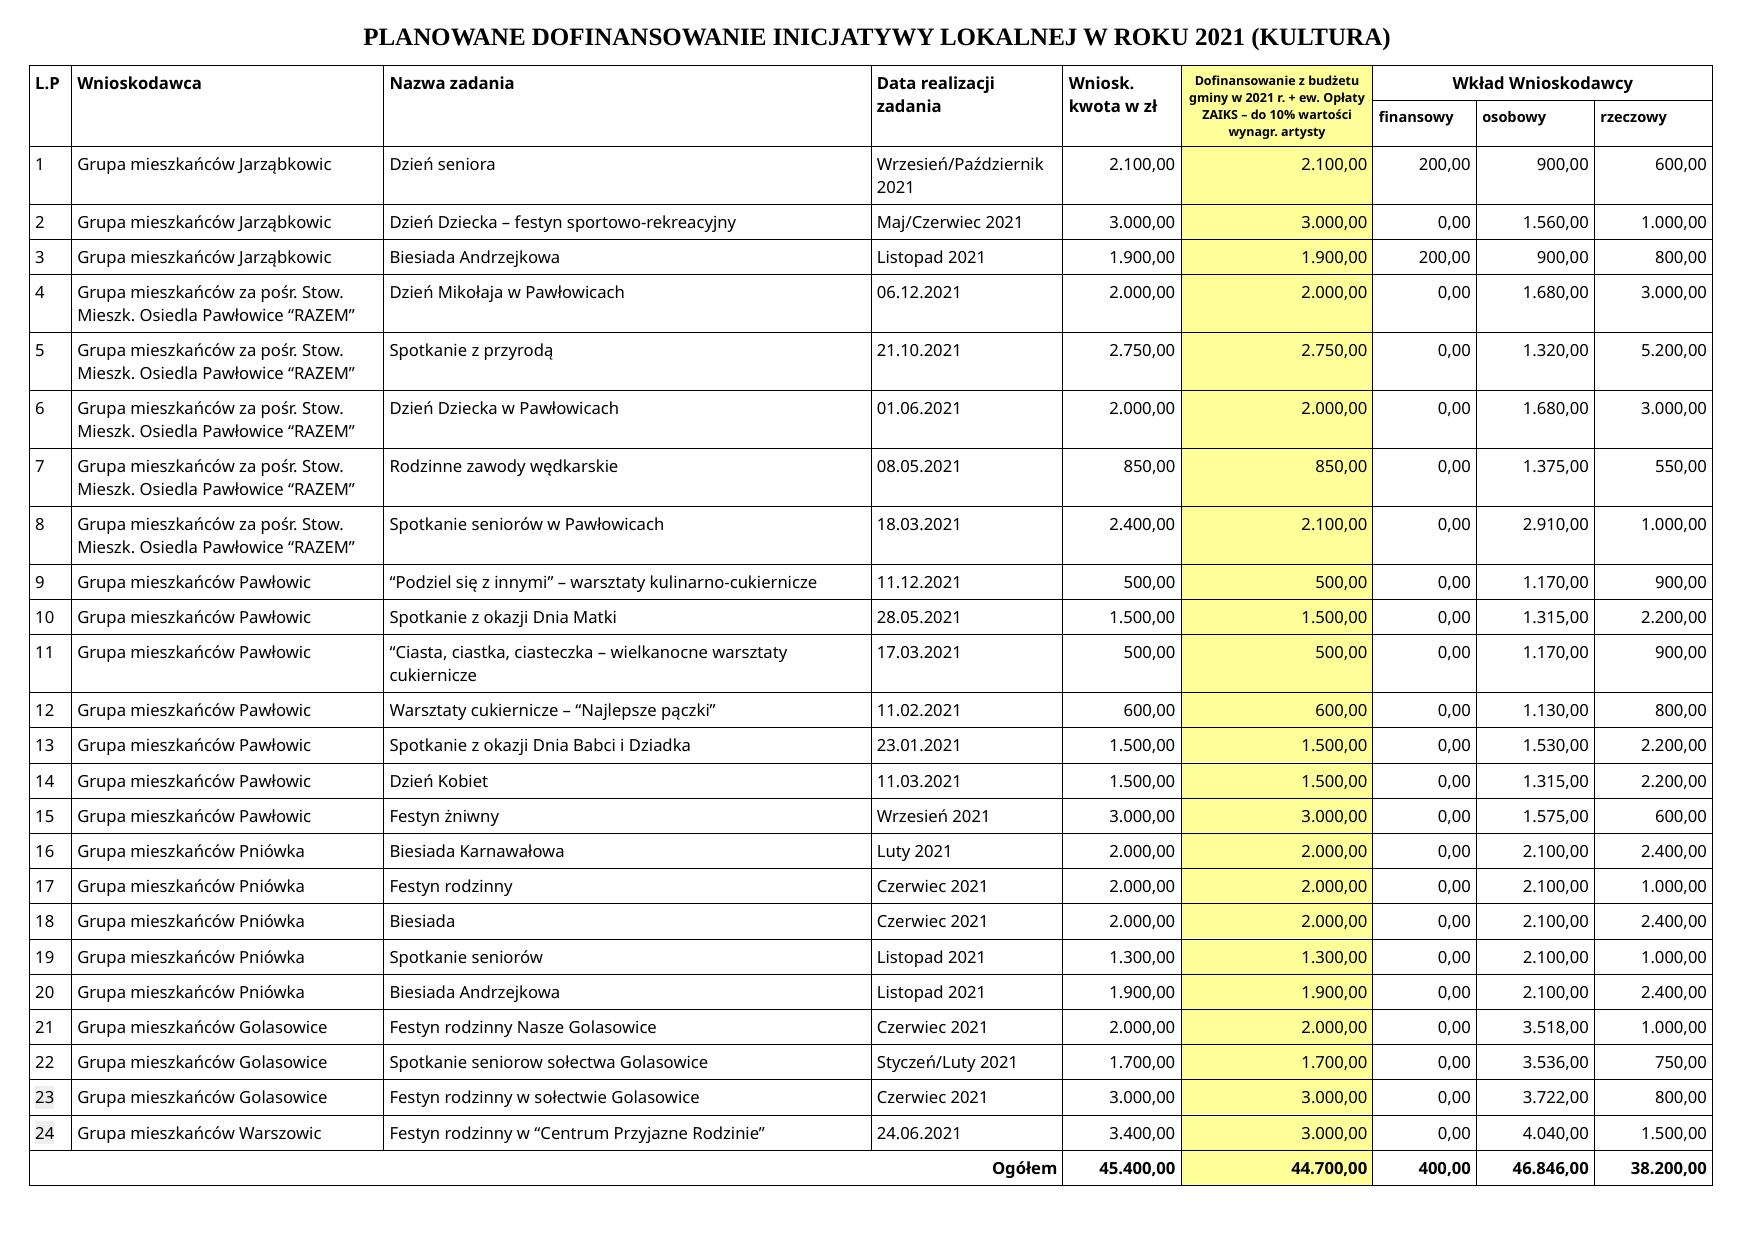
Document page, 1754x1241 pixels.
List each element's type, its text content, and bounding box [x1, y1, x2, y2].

table_cell 11.03.2021 [872, 764, 1062, 798]
table_cell 0,00 [1373, 600, 1476, 634]
table_cell 2.100,00 [1477, 904, 1594, 938]
table_cell 750,00 [1595, 1045, 1712, 1079]
table_cell Dzień Mikołaja w Pawłowicach [384, 275, 871, 332]
table_cell 24.06.2021 [872, 1116, 1062, 1150]
table_cell 2.100,00 [1182, 507, 1372, 564]
table_cell Grupa mieszkańców Golasowice [72, 1080, 383, 1114]
table_cell 600,00 [1063, 693, 1181, 727]
table_cell 2.100,00 [1477, 975, 1594, 1009]
table_cell Festyn rodzinny Nasze Golasowice [384, 1010, 871, 1044]
table_cell 0,00 [1373, 507, 1476, 564]
table_cell 12 [30, 693, 71, 727]
table_cell 500,00 [1182, 635, 1372, 692]
table_cell 1.000,00 [1595, 869, 1712, 903]
table_cell Grupa mieszkańców Golasowice [72, 1010, 383, 1044]
table_cell 0,00 [1373, 940, 1476, 974]
table_cell 3.536,00 [1477, 1045, 1594, 1079]
table_cell Grupa mieszkańców Jarząbkowic [72, 205, 383, 239]
table_cell 0,00 [1373, 1045, 1476, 1079]
table_cell 0,00 [1373, 799, 1476, 833]
table_cell 500,00 [1182, 565, 1372, 599]
table_cell 2.000,00 [1182, 834, 1372, 868]
table_cell 2.000,00 [1063, 869, 1181, 903]
table_cell 2.750,00 [1182, 333, 1372, 390]
table_cell 600,00 [1595, 799, 1712, 833]
table_cell 2.000,00 [1182, 275, 1372, 332]
table_cell Luty 2021 [872, 834, 1062, 868]
table_cell Grupa mieszkańców Golasowice [72, 1045, 383, 1079]
table_cell 0,00 [1373, 1010, 1476, 1044]
table_cell 15 [30, 799, 71, 833]
table_cell 28.05.2021 [872, 600, 1062, 634]
table_cell Grupa mieszkańców Pawłowic [72, 764, 383, 798]
table_cell 2 [30, 205, 71, 239]
table_cell 0,00 [1373, 975, 1476, 1009]
table_cell 3.000,00 [1063, 799, 1181, 833]
table_cell 3 [30, 240, 71, 274]
table_cell 17 [30, 869, 71, 903]
table_cell Listopad 2021 [872, 975, 1062, 1009]
table_cell Warsztaty cukiernicze – “Najlepsze pączki” [384, 693, 871, 727]
table_cell 900,00 [1595, 565, 1712, 599]
table_cell 1.575,00 [1477, 799, 1594, 833]
table_cell 1.315,00 [1477, 600, 1594, 634]
table_cell 1.530,00 [1477, 728, 1594, 762]
table_cell 11.12.2021 [872, 565, 1062, 599]
table_cell 1.500,00 [1063, 600, 1181, 634]
table_cell Rodzinne zawody wędkarskie [384, 449, 871, 506]
table_cell Grupa mieszkańców Pawłowic [72, 728, 383, 762]
table_cell 0,00 [1373, 1116, 1476, 1150]
table_cell Spotkanie z przyrodą [384, 333, 871, 390]
table_cell Dzień Dziecka w Pawłowicach [384, 391, 871, 448]
table_cell 1.375,00 [1477, 449, 1594, 506]
table_cell 1.680,00 [1477, 275, 1594, 332]
table_cell 2.200,00 [1595, 764, 1712, 798]
table_cell 0,00 [1373, 635, 1476, 692]
table_cell 1.300,00 [1182, 940, 1372, 974]
table_cell Biesiada [384, 904, 871, 938]
table_cell 1.000,00 [1595, 1010, 1712, 1044]
table_cell 1.170,00 [1477, 565, 1594, 599]
table_cell Listopad 2021 [872, 240, 1062, 274]
table_cell 2.400,00 [1595, 904, 1712, 938]
table_cell 3.722,00 [1477, 1080, 1594, 1114]
table_cell 1 [30, 147, 71, 204]
table_cell 2.000,00 [1063, 834, 1181, 868]
table_cell Spotkanie seniorów w Pawłowicach [384, 507, 871, 564]
table_cell osobowy [1477, 101, 1594, 146]
table_cell 1.000,00 [1595, 205, 1712, 239]
table_cell 1.680,00 [1477, 391, 1594, 448]
table_cell Spotkanie z okazji Dnia Babci i Dziadka [384, 728, 871, 762]
table_cell Grupa mieszkańców Pniówka [72, 975, 383, 1009]
table_cell 2.200,00 [1595, 728, 1712, 762]
table_cell 2.000,00 [1063, 391, 1181, 448]
table_header Data realizacji zadania [872, 66, 1062, 146]
table_cell Biesiada Andrzejkowa [384, 240, 871, 274]
table_cell rzeczowy [1595, 101, 1712, 146]
table_cell 24 [30, 1116, 71, 1150]
table_cell Grupa mieszkańców za pośr. Stow. Mieszk. Osiedla Pawłowice “RAZEM” [72, 507, 383, 564]
table_cell 21.10.2021 [872, 333, 1062, 390]
table_cell 44.700,00 [1182, 1151, 1372, 1185]
table_cell 1.500,00 [1595, 1116, 1712, 1150]
table_header Wkład Wnioskodawcy [1373, 66, 1712, 100]
table_cell 19 [30, 940, 71, 974]
table_cell 11.02.2021 [872, 693, 1062, 727]
table_cell 800,00 [1595, 1080, 1712, 1114]
table_cell Czerwiec 2021 [872, 1010, 1062, 1044]
table_cell Grupa mieszkańców Pawłowic [72, 600, 383, 634]
table_cell 2.200,00 [1595, 600, 1712, 634]
table_cell 8 [30, 507, 71, 564]
table_cell Grupa mieszkańców Pniówka [72, 940, 383, 974]
table_cell 2.000,00 [1063, 275, 1181, 332]
table_cell 550,00 [1595, 449, 1712, 506]
table_cell 38.200,00 [1595, 1151, 1712, 1185]
table_cell Czerwiec 2021 [872, 904, 1062, 938]
table_cell 16 [30, 834, 71, 868]
table_cell 850,00 [1063, 449, 1181, 506]
table_cell 9 [30, 565, 71, 599]
table_cell 2.910,00 [1477, 507, 1594, 564]
table_cell “Podziel się z innymi” – warsztaty kulinarno-cukiernicze [384, 565, 871, 599]
table_cell Dzień Dziecka – festyn sportowo-rekreacyjny [384, 205, 871, 239]
table_cell 1.900,00 [1182, 240, 1372, 274]
table_cell Czerwiec 2021 [872, 869, 1062, 903]
table_cell 20 [30, 975, 71, 1009]
table_cell 1.500,00 [1182, 764, 1372, 798]
table_cell Grupa mieszkańców za pośr. Stow. Mieszk. Osiedla Pawłowice “RAZEM” [72, 449, 383, 506]
table_cell 0,00 [1373, 728, 1476, 762]
table_cell Maj/Czerwiec 2021 [872, 205, 1062, 239]
table_cell 1.000,00 [1595, 940, 1712, 974]
table_cell 0,00 [1373, 869, 1476, 903]
table_cell 17.03.2021 [872, 635, 1062, 692]
table_cell 2.100,00 [1477, 834, 1594, 868]
table_cell Festyn rodzinny [384, 869, 871, 903]
table_cell 22 [30, 1045, 71, 1079]
table_cell 2.400,00 [1063, 507, 1181, 564]
table_cell 4 [30, 275, 71, 332]
table_cell 23.01.2021 [872, 728, 1062, 762]
table_cell Ogółem [30, 1151, 1062, 1185]
text PLANOWANE DOFINANSOWANIE INICJATYWY LOKALNEJ W ROKU 2021 (KULTURA) [118, 22, 1636, 51]
table_cell 600,00 [1182, 693, 1372, 727]
table_cell 1.000,00 [1595, 507, 1712, 564]
table_cell 14 [30, 764, 71, 798]
table_cell 2.100,00 [1182, 147, 1372, 204]
table_cell 1.315,00 [1477, 764, 1594, 798]
table_cell 1.170,00 [1477, 635, 1594, 692]
table_cell finansowy [1373, 101, 1476, 146]
table_cell 3.000,00 [1182, 205, 1372, 239]
table_cell Dzień seniora [384, 147, 871, 204]
table_cell 2.000,00 [1182, 904, 1372, 938]
table_cell Listopad 2021 [872, 940, 1062, 974]
table_cell 0,00 [1373, 764, 1476, 798]
table_cell 2.100,00 [1477, 869, 1594, 903]
table_cell 3.518,00 [1477, 1010, 1594, 1044]
table_cell Grupa mieszkańców Pniówka [72, 834, 383, 868]
table_cell 500,00 [1063, 565, 1181, 599]
table_cell Festyn rodzinny w “Centrum Przyjazne Rodzinie” [384, 1116, 871, 1150]
table_cell 2.000,00 [1063, 1010, 1181, 1044]
table_cell Czerwiec 2021 [872, 1080, 1062, 1114]
table_cell 200,00 [1373, 147, 1476, 204]
table_cell 2.400,00 [1595, 834, 1712, 868]
table_cell 10 [30, 600, 71, 634]
table_cell 7 [30, 449, 71, 506]
table_cell 600,00 [1595, 147, 1712, 204]
table_cell 1.130,00 [1477, 693, 1594, 727]
table_cell 400,00 [1373, 1151, 1476, 1185]
table_cell 0,00 [1373, 275, 1476, 332]
table_cell Grupa mieszkańców Pniówka [72, 869, 383, 903]
table_cell 1.560,00 [1477, 205, 1594, 239]
table_cell 3.000,00 [1182, 799, 1372, 833]
table_cell Grupa mieszkańców Pawłowic [72, 693, 383, 727]
table_cell Wrzesień/Październik 2021 [872, 147, 1062, 204]
table_cell 0,00 [1373, 333, 1476, 390]
table_cell 1.320,00 [1477, 333, 1594, 390]
table_cell Festyn żniwny [384, 799, 871, 833]
table_cell 45.400,00 [1063, 1151, 1181, 1185]
table_cell 800,00 [1595, 240, 1712, 274]
table_cell 2.000,00 [1182, 869, 1372, 903]
table_cell Grupa mieszkańców Pawłowic [72, 565, 383, 599]
table_cell 3.000,00 [1595, 391, 1712, 448]
table_cell 2.000,00 [1182, 391, 1372, 448]
table_cell 11 [30, 635, 71, 692]
table_cell 1.500,00 [1063, 764, 1181, 798]
table_header L.P [30, 66, 71, 146]
table_cell 1.500,00 [1182, 728, 1372, 762]
table_cell 1.700,00 [1063, 1045, 1181, 1079]
table_cell 0,00 [1373, 904, 1476, 938]
table_cell Grupa mieszkańców Pawłowic [72, 635, 383, 692]
table_cell 3.400,00 [1063, 1116, 1181, 1150]
table_cell 3.000,00 [1182, 1116, 1372, 1150]
table_cell 2.000,00 [1182, 1010, 1372, 1044]
table_cell “Ciasta, ciastka, ciasteczka – wielkanocne warsztaty cukiernicze [384, 635, 871, 692]
table_cell 23 [30, 1080, 71, 1114]
table_cell 5.200,00 [1595, 333, 1712, 390]
table_cell Spotkanie seniorow sołectwa Golasowice [384, 1045, 871, 1079]
table_cell 06.12.2021 [872, 275, 1062, 332]
table_cell 08.05.2021 [872, 449, 1062, 506]
table_cell 18 [30, 904, 71, 938]
table_cell 1.900,00 [1063, 975, 1181, 1009]
table_cell Styczeń/Luty 2021 [872, 1045, 1062, 1079]
table_cell Biesiada Andrzejkowa [384, 975, 871, 1009]
table_cell 0,00 [1373, 834, 1476, 868]
table_cell 900,00 [1595, 635, 1712, 692]
table_cell 2.750,00 [1063, 333, 1181, 390]
table_cell 1.500,00 [1063, 728, 1181, 762]
table_cell Biesiada Karnawałowa [384, 834, 871, 868]
table_cell Grupa mieszkańców Warszowic [72, 1116, 383, 1150]
table_cell 900,00 [1477, 147, 1594, 204]
table_cell Wrzesień 2021 [872, 799, 1062, 833]
table_cell Grupa mieszkańców za pośr. Stow. Mieszk. Osiedla Pawłowice “RAZEM” [72, 333, 383, 390]
table_cell 01.06.2021 [872, 391, 1062, 448]
table_header Wniosk. kwota w zł [1063, 66, 1181, 146]
table_cell 2.400,00 [1595, 975, 1712, 1009]
table_cell 0,00 [1373, 1080, 1476, 1114]
table_cell 1.900,00 [1063, 240, 1181, 274]
table_cell 0,00 [1373, 565, 1476, 599]
table_cell 6 [30, 391, 71, 448]
table_cell Grupa mieszkańców Pawłowic [72, 799, 383, 833]
table_cell 3.000,00 [1595, 275, 1712, 332]
table_cell 1.300,00 [1063, 940, 1181, 974]
table_cell Grupa mieszkańców za pośr. Stow. Mieszk. Osiedla Pawłowice “RAZEM” [72, 391, 383, 448]
table_cell 5 [30, 333, 71, 390]
table_cell Spotkanie z okazji Dnia Matki [384, 600, 871, 634]
table_cell 0,00 [1373, 449, 1476, 506]
table_cell 46.846,00 [1477, 1151, 1594, 1185]
table_cell 4.040,00 [1477, 1116, 1594, 1150]
table_cell 3.000,00 [1063, 205, 1181, 239]
table_cell 900,00 [1477, 240, 1594, 274]
table_cell Grupa mieszkańców za pośr. Stow. Mieszk. Osiedla Pawłowice “RAZEM” [72, 275, 383, 332]
table_header Wnioskodawca [72, 66, 383, 146]
table_cell Grupa mieszkańców Jarząbkowic [72, 147, 383, 204]
table_header Dofinansowanie z budżetu gminy w 2021 r. + ew. Opłaty ZAIKS – do 10% wartości wynagr. artysty [1182, 66, 1372, 146]
table_cell Festyn rodzinny w sołectwie Golasowice [384, 1080, 871, 1114]
table_cell 3.000,00 [1063, 1080, 1181, 1114]
table_cell 200,00 [1373, 240, 1476, 274]
table_cell Grupa mieszkańców Jarząbkowic [72, 240, 383, 274]
table_cell Dzień Kobiet [384, 764, 871, 798]
table_cell 0,00 [1373, 205, 1476, 239]
table_cell 500,00 [1063, 635, 1181, 692]
table_cell 0,00 [1373, 391, 1476, 448]
table_cell 800,00 [1595, 693, 1712, 727]
table_cell 3.000,00 [1182, 1080, 1372, 1114]
table_cell 2.100,00 [1063, 147, 1181, 204]
table_cell 21 [30, 1010, 71, 1044]
table_cell 0,00 [1373, 693, 1476, 727]
table_cell 13 [30, 728, 71, 762]
table_cell 18.03.2021 [872, 507, 1062, 564]
table_cell 2.100,00 [1477, 940, 1594, 974]
table_cell 850,00 [1182, 449, 1372, 506]
table_cell Spotkanie seniorów [384, 940, 871, 974]
table_cell 2.000,00 [1063, 904, 1181, 938]
table_header Nazwa zadania [384, 66, 871, 146]
table_cell 1.900,00 [1182, 975, 1372, 1009]
table_cell 1.700,00 [1182, 1045, 1372, 1079]
table_cell Grupa mieszkańców Pniówka [72, 904, 383, 938]
table_cell 1.500,00 [1182, 600, 1372, 634]
